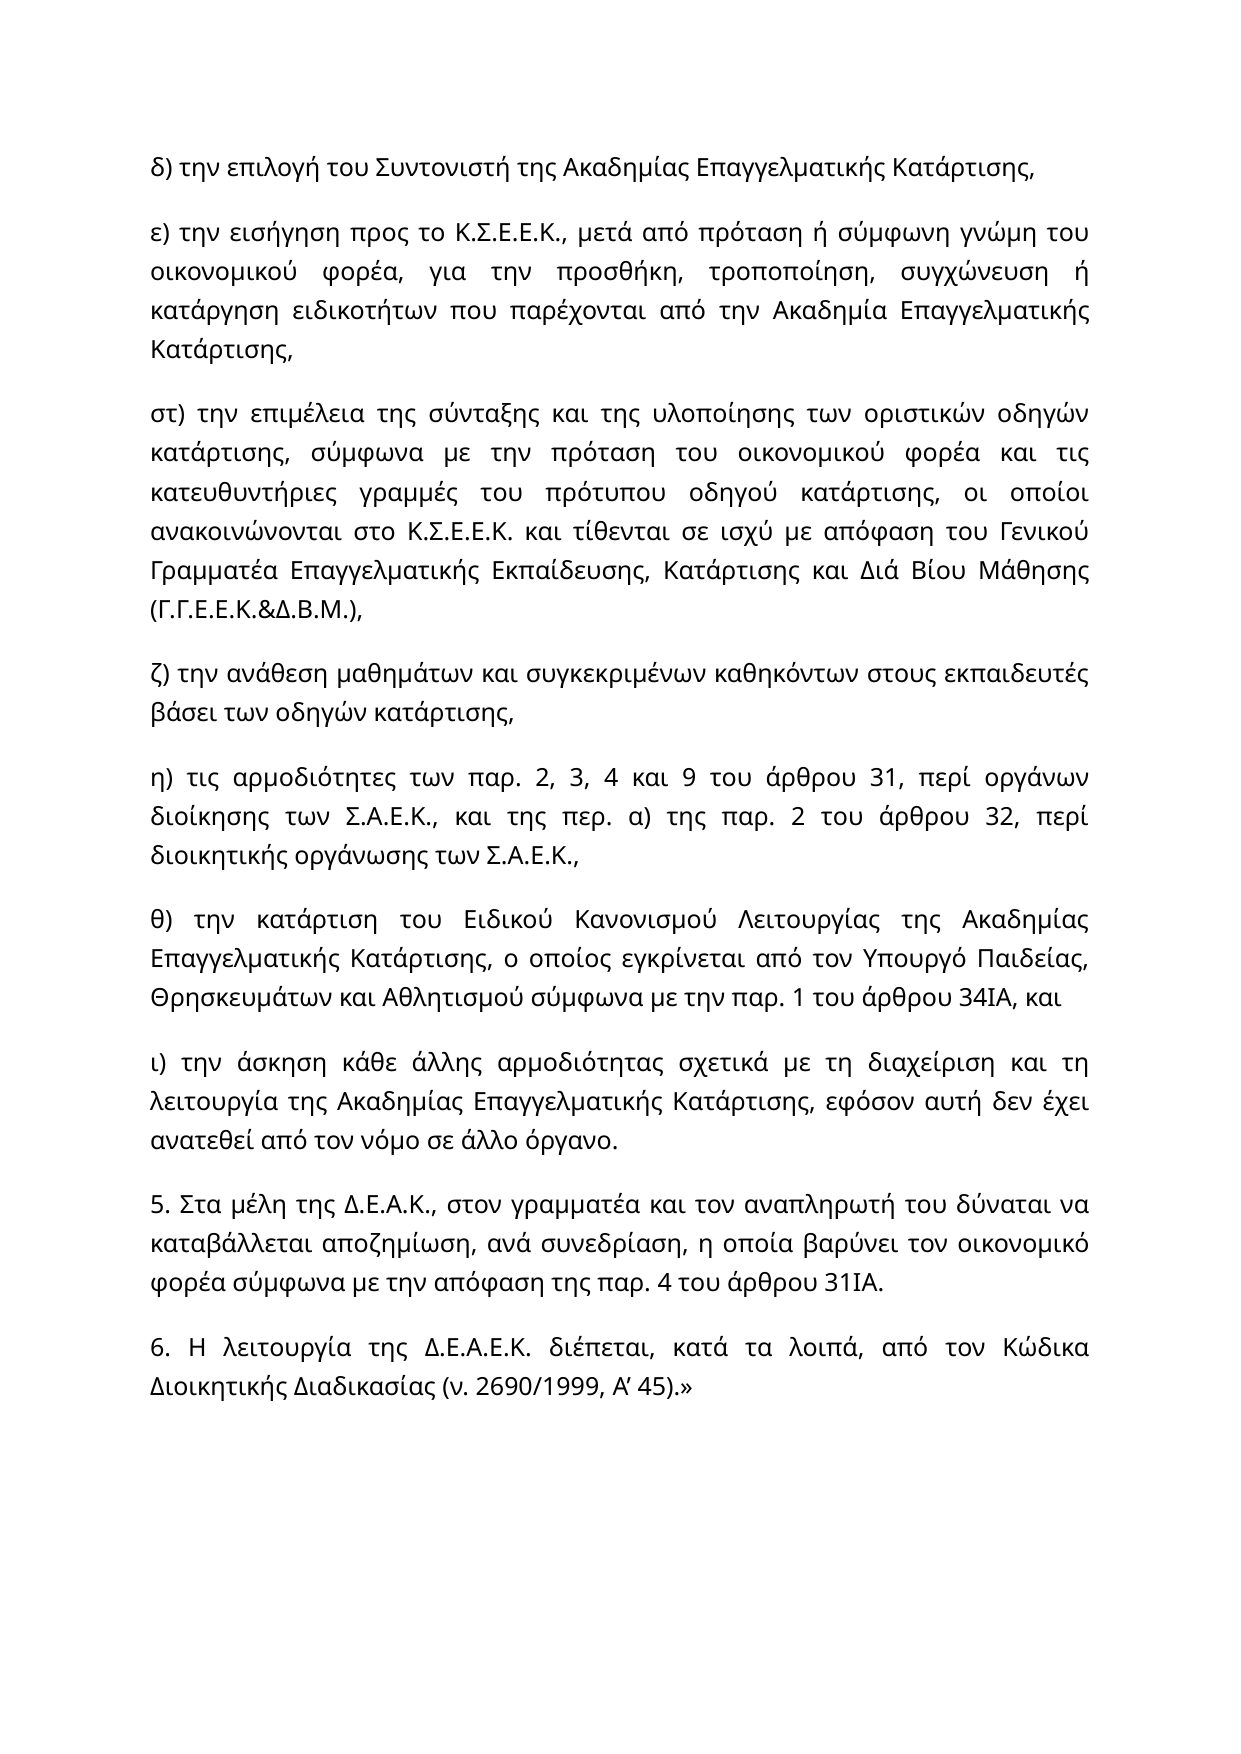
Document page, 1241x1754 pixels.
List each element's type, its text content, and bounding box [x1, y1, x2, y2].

text δ) την επιλογή του Συντονιστή της Ακαδημίας Επαγγελματικής Κατάρτισης, [150, 150, 1090, 184]
text ε) την εισήγηση προς το Κ.Σ.Ε.Ε.Κ., μετά από πρόταση ή σύμφωνη γνώμη του οικονομικού φορέα, για την προσθήκη, τροποποίηση, συγχώνευση ή κατάργηση ειδικοτήτων που παρέχονται από την Ακαδημία Επαγγελματικής Κατάρτισης, [150, 214, 1090, 366]
text στ) την επιμέλεια της σύνταξης και της υλοποίησης των οριστικών οδηγών κατάρτισης, σύμφωνα με την πρόταση του οικονομικού φορέα και τις κατευθυντήριες γραμμές του πρότυπου οδηγού κατάρτισης, οι οποίοι ανακοινώνονται στο Κ.Σ.Ε.Ε.Κ. και τίθενται σε ισχύ με απόφαση του Γενικού Γραμματέα Επαγγελματικής Εκπαίδευσης, Κατάρτισης και Διά Βίου Μάθησης (Γ.Γ.Ε.Ε.Κ.&Δ.Β.Μ.), [150, 396, 1090, 626]
text ζ) την ανάθεση μαθημάτων και συγκεκριμένων καθηκόντων στους εκπαιδευτές βάσει των οδηγών κατάρτισης, [150, 656, 1090, 729]
text 5. Στα μέλη της Δ.Ε.Α.Κ., στον γραμματέα και τον αναπληρωτή του δύναται να καταβάλλεται αποζημίωση, ανά συνεδρίαση, η οποία βαρύνει τον οικονομικό φορέα σύμφωνα με την απόφαση της παρ. 4 του άρθρου 31ΙΑ. [150, 1187, 1090, 1299]
text 6. Η λειτουργία της Δ.Ε.Α.Ε.Κ. διέπεται, κατά τα λοιπά, από τον Κώδικα Διοικητικής Διαδικασίας (ν. 2690/1999, Α’ 45).» [150, 1329, 1090, 1402]
text η) τις αρμοδιότητες των παρ. 2, 3, 4 και 9 του άρθρου 31, περί οργάνων διοίκησης των Σ.Α.Ε.Κ., και της περ. α) της παρ. 2 του άρθρου 32, περί διοικητικής οργάνωσης των Σ.Α.Ε.Κ., [150, 759, 1090, 872]
text θ) την κατάρτιση του Ειδικού Κανονισμού Λειτουργίας της Ακαδημίας Επαγγελματικής Κατάρτισης, ο οποίος εγκρίνεται από τον Υπουργό Παιδείας, Θρησκευμάτων και Αθλητισμού σύμφωνα με την παρ. 1 του άρθρου 34ΙΑ, και [150, 902, 1090, 1014]
text ι) την άσκηση κάθε άλλης αρμοδιότητας σχετικά με τη διαχείριση και τη λειτουργία της Ακαδημίας Επαγγελματικής Κατάρτισης, εφόσον αυτή δεν έχει ανατεθεί από τον νόμο σε άλλο όργανο. [150, 1044, 1090, 1157]
